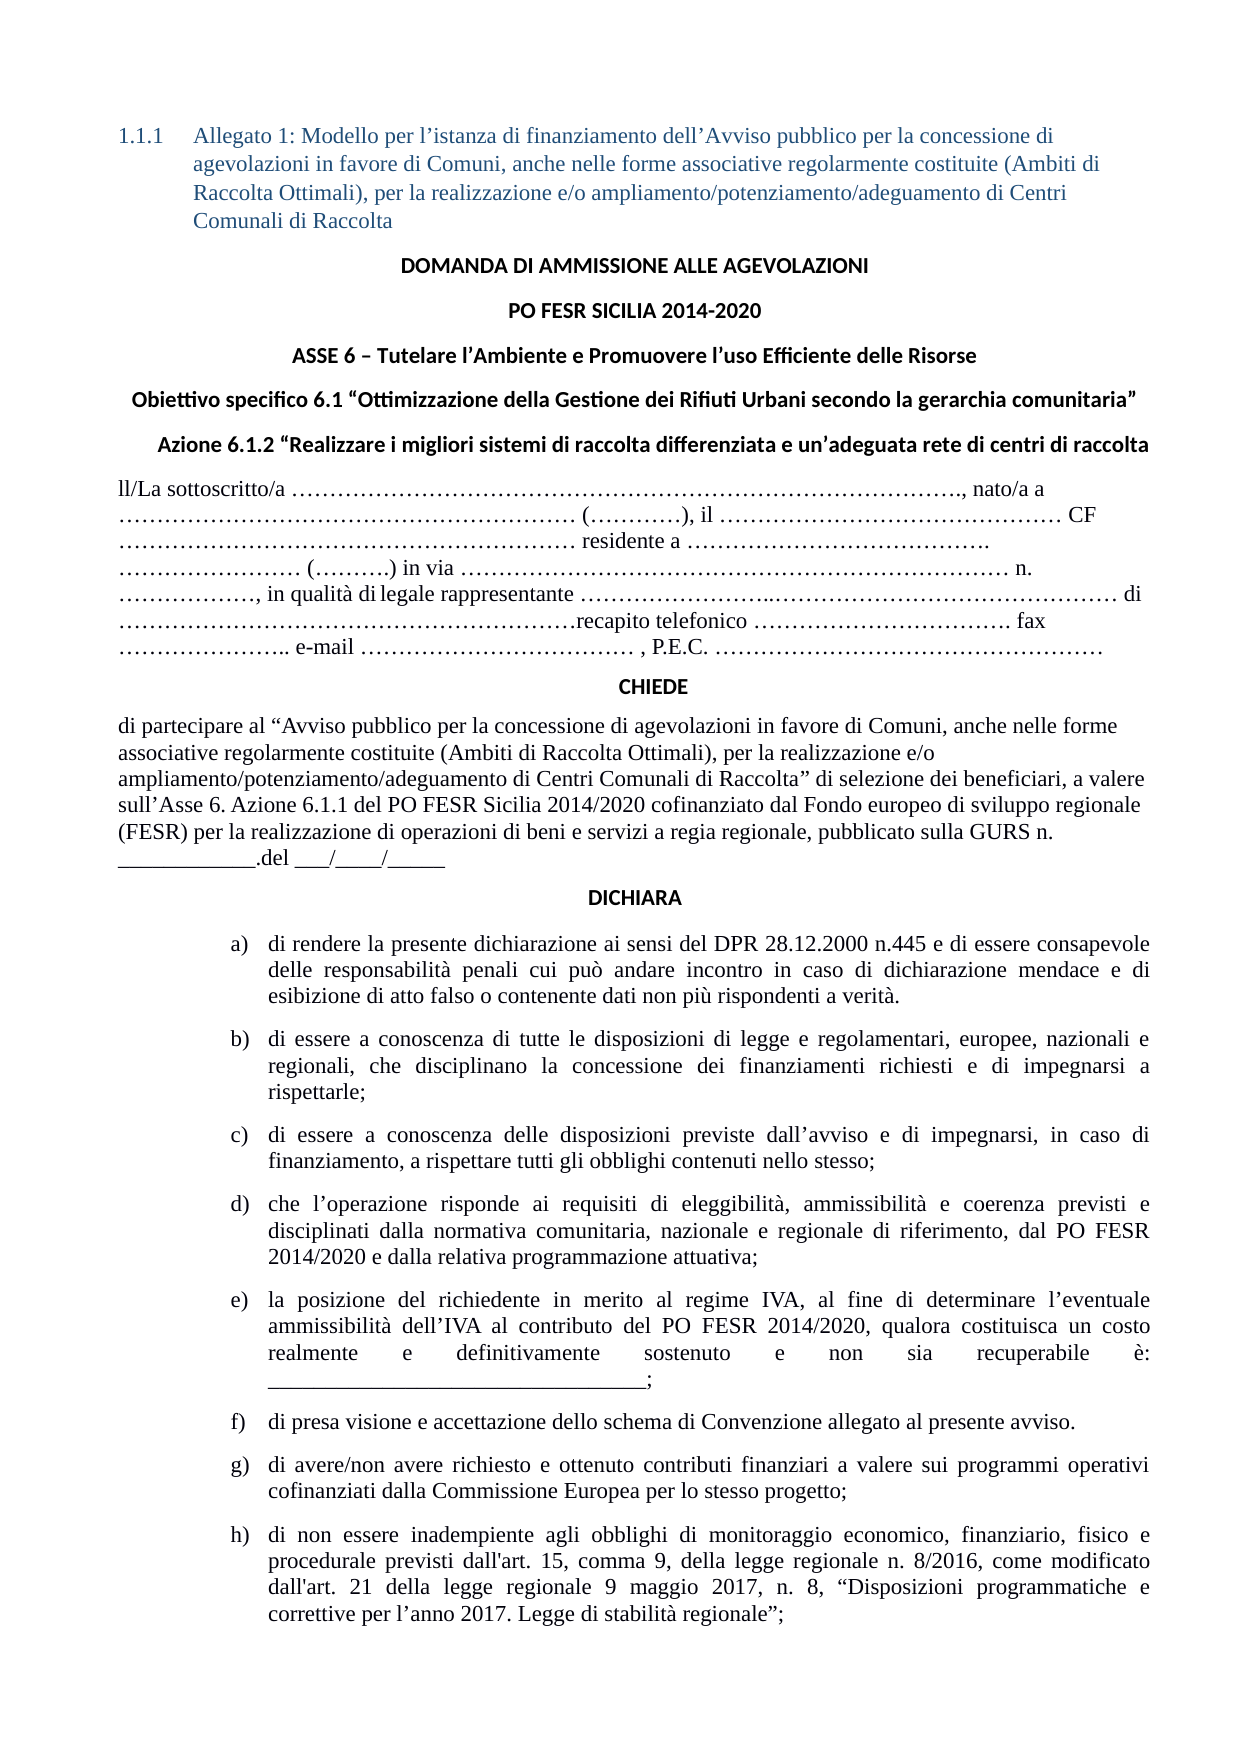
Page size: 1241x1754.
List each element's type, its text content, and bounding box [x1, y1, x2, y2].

text PO FESR SICILIA 2014-2020 [118, 296, 1152, 324]
list di non essere inadempiente agli obblighi di monitoraggio economico, finanziario, fisico e procedurale previsti dall'art. 15, comma 9, della legge regionale n. 8/2016, come modificato dall'art. 21 della legge regionale 9 maggio 2017, n. 8, “Disposizioni programmatiche e correttive per l’anno 2017. Legge di stabilità regionale”; [230, 1521, 1152, 1626]
list di avere/non avere richiesto e ottenuto contributi finanziari a valere sui programmi operativi cofinanziati dalla Commissione Europea per lo stesso progetto; [230, 1451, 1152, 1504]
list di rendere la presente dichiarazione ai sensi del DPR 28.12.2000 n.445 e di essere consapevole delle responsabilità penali cui può andare incontro in caso di dichiarazione mendace e di esibizione di atto falso o contenente dati non più rispondenti a verità. [230, 929, 1152, 1009]
list di essere a conoscenza delle disposizioni previste dall’avviso e di impegnarsi, in caso di finanziamento, a rispettare tutti gli obblighi contenuti nello stesso; [230, 1121, 1152, 1174]
text CHIEDE [155, 672, 1152, 700]
text ll/La sottoscritto/a ……………………………………………………………………………., nato/a a …………………………………………………… (…………), il ……………………………………… CF …………………………………………………… residente a ………………………………….…………………… (……….) in via ……………………………………………………………… n. ………………, in qualità di legale rappresentante ……………………..……………………………………… di ……………………………………………………recapito telefonico ……………………………. fax ………………….. e-mail ……………………………… , P.E.C. …………………………………………… [118, 475, 1152, 659]
text Azione 6.1.2 “Realizzare i migliori sistemi di raccolta differenziata e un’adeguata rete di centri di raccolta [155, 430, 1152, 458]
list di presa visione e accettazione dello schema di Convenzione allegato al presente avviso. [230, 1408, 1152, 1434]
text Obiettivo specifico 6.1 “Ottimizzazione della Gestione dei Rifiuti Urbani secondo la gerarchia comunitaria” [118, 386, 1152, 413]
subtitle Allegato 1: Modello per l’istanza di finanziamento dell’Avviso pubblico per la concessione di agevolazioni in favore di Comuni, anche nelle forme associative regolarmente costituite (Ambiti di Raccolta Ottimali), per la realizzazione e/o ampliamento/potenziamento/adeguamento di Centri Comunali di Raccolta [118, 122, 1152, 233]
text ASSE 6 – Tutelare l’Ambiente e Promuovere l’uso Efficiente delle Risorse [118, 341, 1152, 369]
list la posizione del richiedente in merito al regime IVA, al fine di determinare l’eventuale ammissibilità dell’IVA al contributo del PO FESR 2014/2020, qualora costituisca un costo realmente e definitivamente sostenuto e non sia recuperabile è: _________________________________; [230, 1286, 1152, 1392]
text DOMANDA DI AMMISSIONE ALLE AGEVOLAZIONI [118, 251, 1152, 279]
text di partecipare al “Avviso pubblico per la concessione di agevolazioni in favore di Comuni, anche nelle forme associative regolarmente costituite (Ambiti di Raccolta Ottimali), per la realizzazione e/o ampliamento/potenziamento/adeguamento di Centri Comunali di Raccolta” di selezione dei beneficiari, a valere sull’Asse 6. Azione 6.1.1 del PO FESR Sicilia 2014/2020 cofinanziato dal Fondo europeo di sviluppo regionale (FESR) per la realizzazione di operazioni di beni e servizi a regia regionale, pubblicato sulla GURS n. ____________.del ___/____/_____ [118, 712, 1152, 871]
text DICHIARA [118, 883, 1152, 911]
list di essere a conoscenza di tutte le disposizioni di legge e regolamentari, europee, nazionali e regionali, che disciplinano la concessione dei finanziamenti richiesti e di impegnarsi a rispettarle; [230, 1025, 1152, 1104]
list che l’operazione risponde ai requisiti di eleggibilità, ammissibilità e coerenza previsti e disciplinati dalla normativa comunitaria, nazionale e regionale di riferimento, dal PO FESR 2014/2020 e dalla relativa programmazione attuativa; [230, 1190, 1152, 1269]
